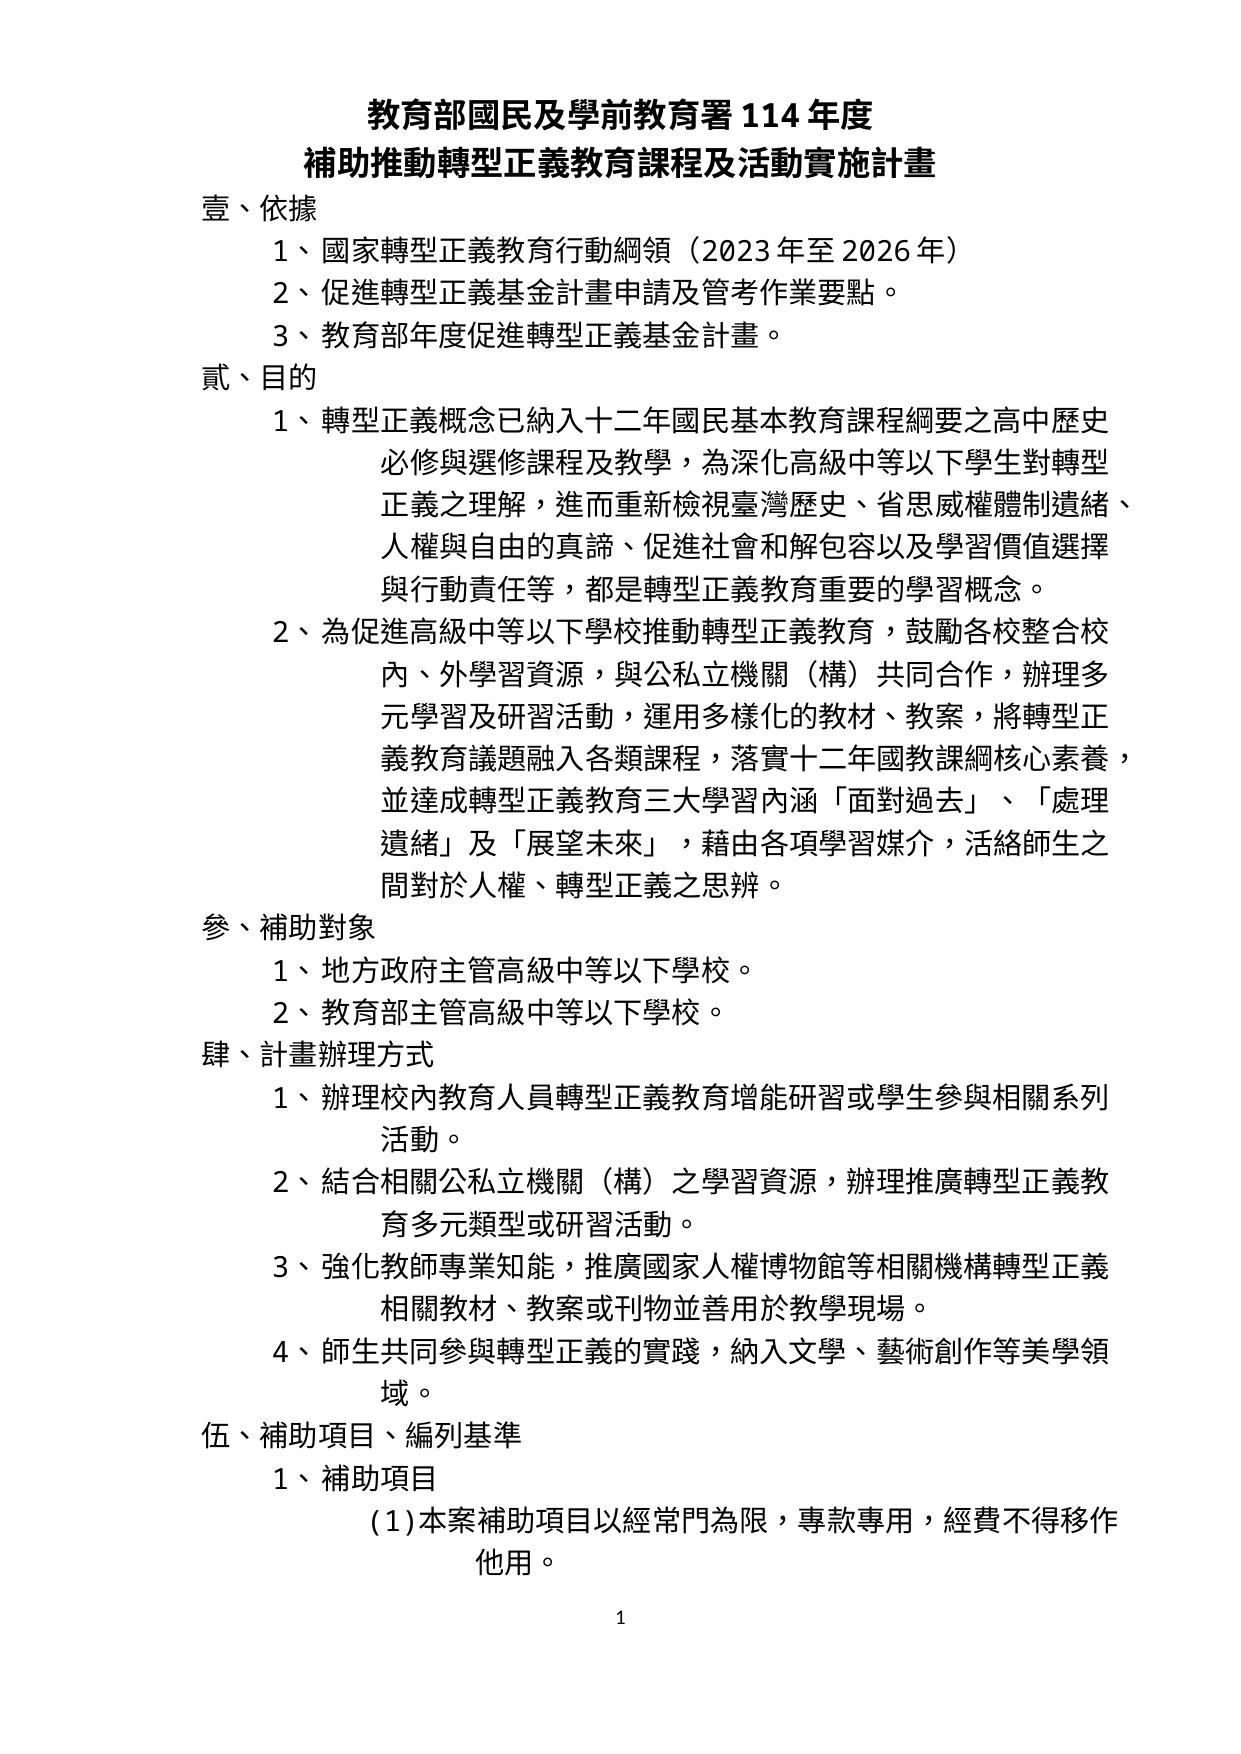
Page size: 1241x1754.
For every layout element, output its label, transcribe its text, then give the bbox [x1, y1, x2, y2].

text 補助推動轉型正義教育課程及活動實施計畫 [112, 137, 1128, 185]
list 為促進高級中等以下學校推動轉型正義教育，鼓勵各校整合校內、外學習資源，與公私立機關（構）共同合作，辦理多元學習及研習活動，運用多樣化的教材、教案，將轉型正義教育議題融入各類課程，落實十二年國教課綱核心素養，並達成轉型正義教育三大學習內涵「面對過去」、「處理遺緒」及「展望未來」，藉由各項學習媒介，活絡師生之間對於人權、轉型正義之思辨。 [272, 609, 1128, 905]
list 補助項目 [272, 1455, 1128, 1498]
list 國家轉型正義教育行動綱領（2023年至2026年） [272, 228, 1128, 270]
list 本案補助項目以經常門為限，專款專用，經費不得移作他用。 [366, 1498, 1128, 1582]
text 教育部國民及學前教育署114年度 [112, 89, 1128, 137]
list 教育部主管高級中等以下學校。 [272, 989, 1128, 1032]
list 補助對象 [201, 905, 1128, 947]
list 目的 [201, 355, 1128, 397]
list 促進轉型正義基金計畫申請及管考作業要點。 [272, 270, 1128, 312]
list 辦理校內教育人員轉型正義教育增能研習或學生參與相關系列活動。 [272, 1074, 1128, 1159]
list 計畫辦理方式 [201, 1032, 1128, 1074]
list 強化教師專業知能，推廣國家人權博物館等相關機構轉型正義相關教材、教案或刊物並善用於教學現場。 [272, 1243, 1128, 1328]
list 地方政府主管高級中等以下學校。 [272, 947, 1128, 989]
list 依據 [201, 185, 1128, 228]
list 教育部年度促進轉型正義基金計畫。 [272, 312, 1128, 355]
list 師生共同參與轉型正義的實踐，納入文學、藝術創作等美學領域。 [272, 1328, 1128, 1413]
list 結合相關公私立機關（構）之學習資源，辦理推廣轉型正義教育多元類型或研習活動。 [272, 1159, 1128, 1243]
list 補助項目、編列基準 [201, 1413, 1128, 1455]
list 轉型正義概念已納入十二年國民基本教育課程綱要之高中歷史必修與選修課程及教學，為深化高級中等以下學生對轉型正義之理解，進而重新檢視臺灣歷史、省思威權體制遺緒、人權與自由的真諦、促進社會和解包容以及學習價值選擇與行動責任等，都是轉型正義教育重要的學習概念。 [272, 397, 1128, 609]
